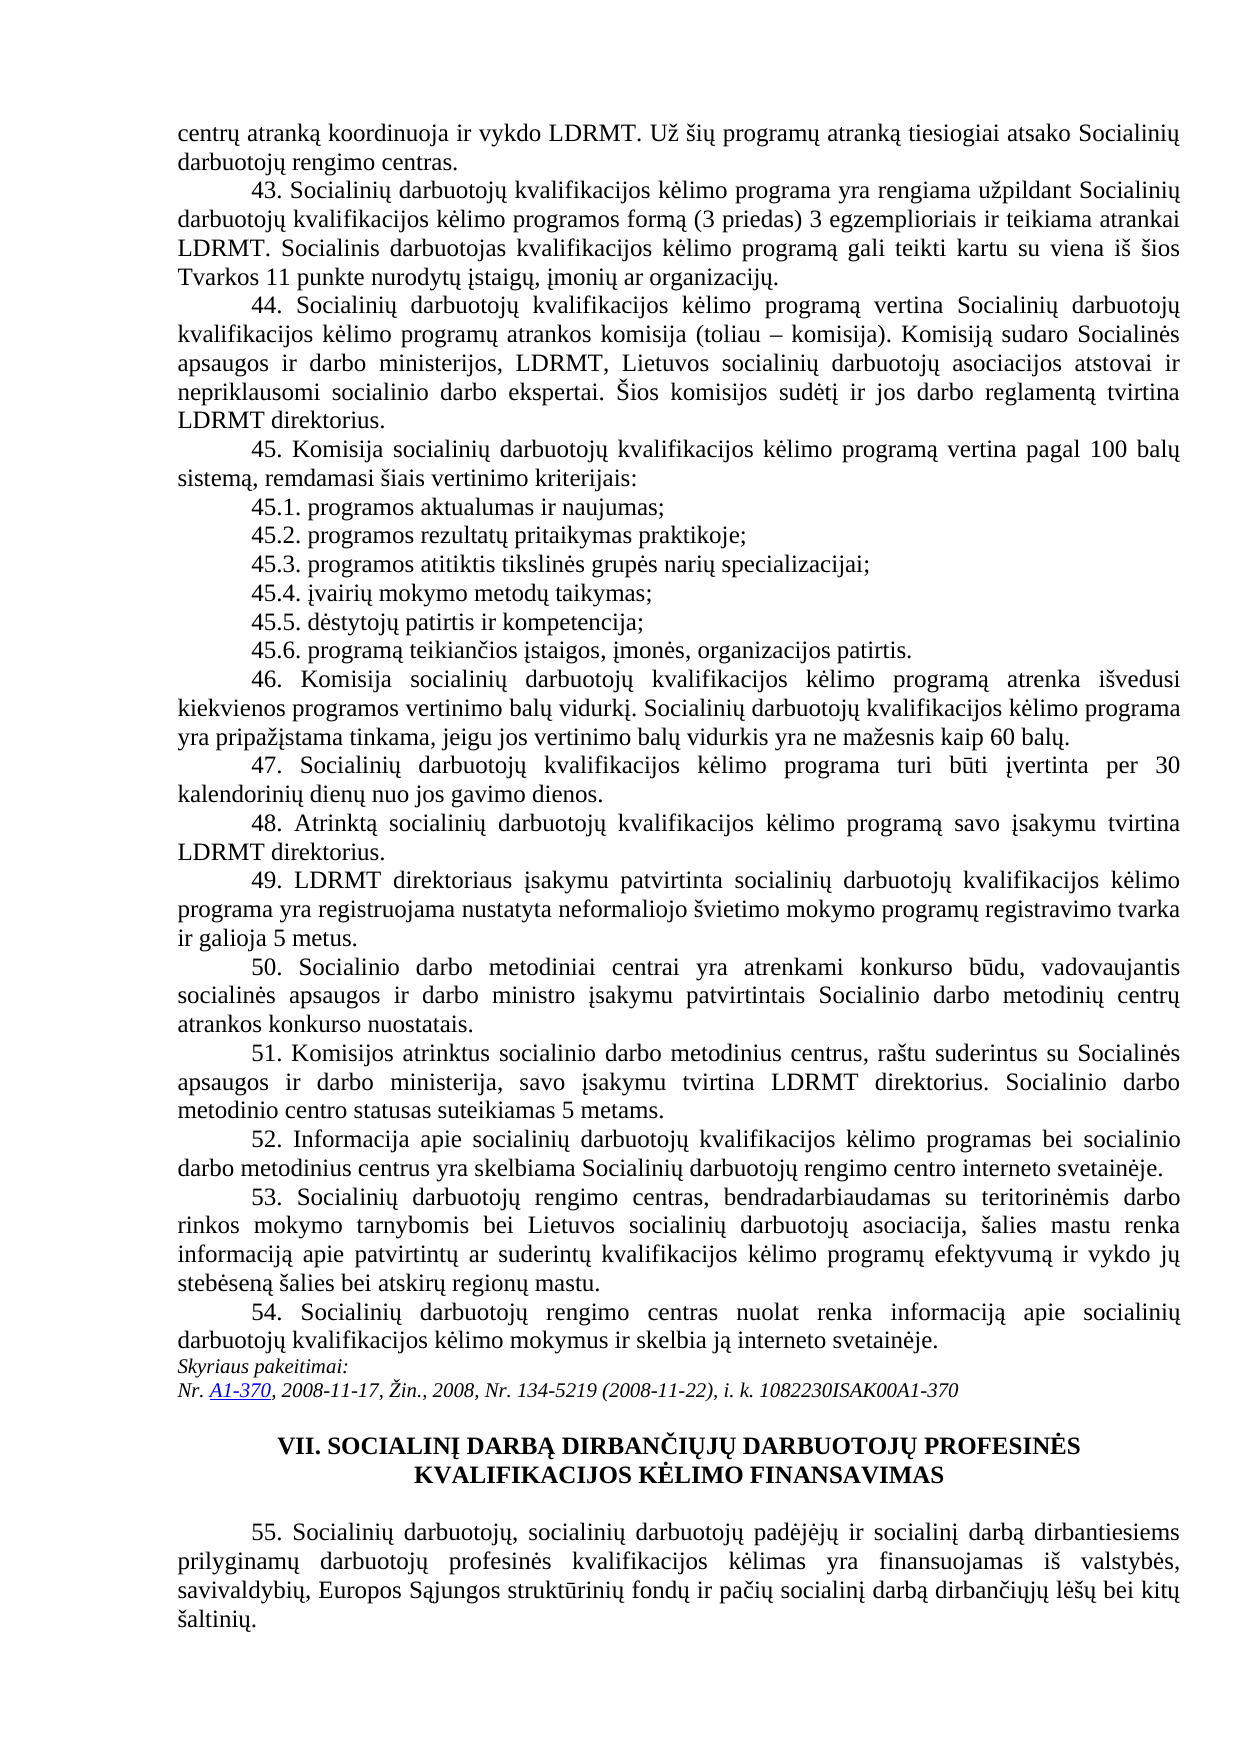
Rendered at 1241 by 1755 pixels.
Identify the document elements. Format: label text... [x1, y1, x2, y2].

text 43. Socialinių darbuotojų kvalifikacijos kėlimo programa yra rengiama užpildant Socialinių darbuotojų kvalifikacijos kėlimo programos formą (3 priedas) 3 egzemplioriais ir teikiama atrankai LDRMT. Socialinis darbuotojas kvalifikacijos kėlimo programą gali teikti kartu su viena iš šios Tvarkos 11 punkte nurodytų įstaigų, įmonių ar organizacijų. [177, 176, 1181, 291]
text 49. LDRMT direktoriaus įsakymu patvirtinta socialinių darbuotojų kvalifikacijos kėlimo programa yra registruojama nustatyta neformaliojo švietimo mokymo programų registravimo tvarka ir galioja 5 metus. [177, 866, 1181, 952]
text 50. Socialinio darbo metodiniai centrai yra atrenkami konkurso būdu, vadovaujantis socialinės apsaugos ir darbo ministro įsakymu patvirtintais Socialinio darbo metodinių centrų atrankos konkurso nuostatais. [177, 952, 1181, 1038]
text 45.1. programos aktualumas ir naujumas; [177, 492, 1181, 521]
text 45.5. dėstytojų patirtis ir kompetencija; [177, 607, 1181, 636]
text 47. Socialinių darbuotojų kvalifikacijos kėlimo programa turi būti įvertinta per 30 kalendorinių dienų nuo jos gavimo dienos. [177, 751, 1181, 808]
text 48. Atrinktą socialinių darbuotojų kvalifikacijos kėlimo programą savo įsakymu tvirtina LDRMT direktorius. [177, 808, 1181, 866]
text 45.4. įvairių mokymo metodų taikymas; [177, 578, 1181, 607]
text 55. Socialinių darbuotojų, socialinių darbuotojų padėjėjų ir socialinį darbą dirbantiesiems prilyginamų darbuotojų profesinės kvalifikacijos kėlimas yra finansuojamas iš valstybės, savivaldybių, Europos Sąjungos struktūrinių fondų ir pačių socialinį darbą dirbančiųjų lėšų bei kitų šaltinių. [177, 1517, 1181, 1632]
text Skyriaus pakeitimai: [177, 1354, 1181, 1378]
text 53. Socialinių darbuotojų rengimo centras, bendradarbiaudamas su teritorinėmis darbo rinkos mokymo tarnybomis bei Lietuvos socialinių darbuotojų asociacija, šalies mastu renka informaciją apie patvirtintų ar suderintų kvalifikacijos kėlimo programų efektyvumą ir vykdo jų stebėseną šalies bei atskirų regionų mastu. [177, 1182, 1181, 1297]
text 45.2. programos rezultatų pritaikymas praktikoje; [177, 521, 1181, 549]
text 45.3. programos atitiktis tikslinės grupės narių specializacijai; [177, 549, 1181, 578]
text Nr. A1-370, 2008-11-17, Žin., 2008, Nr. 134-5219 (2008-11-22), i. k. 1082230ISAK00A1-370 [177, 1378, 1181, 1402]
text 44. Socialinių darbuotojų kvalifikacijos kėlimo programą vertina Socialinių darbuotojų kvalifikacijos kėlimo programų atrankos komisija (toliau – komisija). Komisiją sudaro Socialinės apsaugos ir darbo ministerijos, LDRMT, Lietuvos socialinių darbuotojų asociacijos atstovai ir nepriklausomi socialinio darbo ekspertai. Šios komisijos sudėtį ir jos darbo reglamentą tvirtina LDRMT direktorius. [177, 291, 1181, 434]
text 45.6. programą teikiančios įstaigos, įmonės, organizacijos patirtis. [177, 636, 1181, 664]
text 45. Komisija socialinių darbuotojų kvalifikacijos kėlimo programą vertina pagal 100 balų sistemą, remdamasi šiais vertinimo kriterijais: [177, 434, 1181, 492]
text VII. SOCIALINĮ DARBĄ DIRBANČIŲJŲ DARBUOTOJŲ PROFESINĖS KVALIFIKACIJOS KĖLIMO FINANSAVIMAS [177, 1431, 1181, 1489]
text centrų atranką koordinuoja ir vykdo LDRMT. Už šių programų atranką tiesiogiai atsako Socialinių darbuotojų rengimo centras. [177, 118, 1181, 176]
text 54. Socialinių darbuotojų rengimo centras nuolat renka informaciją apie socialinių darbuotojų kvalifikacijos kėlimo mokymus ir skelbia ją interneto svetainėje. [177, 1297, 1181, 1354]
text 46. Komisija socialinių darbuotojų kvalifikacijos kėlimo programą atrenka išvedusi kiekvienos programos vertinimo balų vidurkį. Socialinių darbuotojų kvalifikacijos kėlimo programa yra pripažįstama tinkama, jeigu jos vertinimo balų vidurkis yra ne mažesnis kaip 60 balų. [177, 664, 1181, 751]
text 52. Informacija apie socialinių darbuotojų kvalifikacijos kėlimo programas bei socialinio darbo metodinius centrus yra skelbiama Socialinių darbuotojų rengimo centro interneto svetainėje. [177, 1124, 1181, 1182]
text 51. Komisijos atrinktus socialinio darbo metodinius centrus, raštu suderintus su Socialinės apsaugos ir darbo ministerija, savo įsakymu tvirtina LDRMT direktorius. Socialinio darbo metodinio centro statusas suteikiamas 5 metams. [177, 1038, 1181, 1124]
